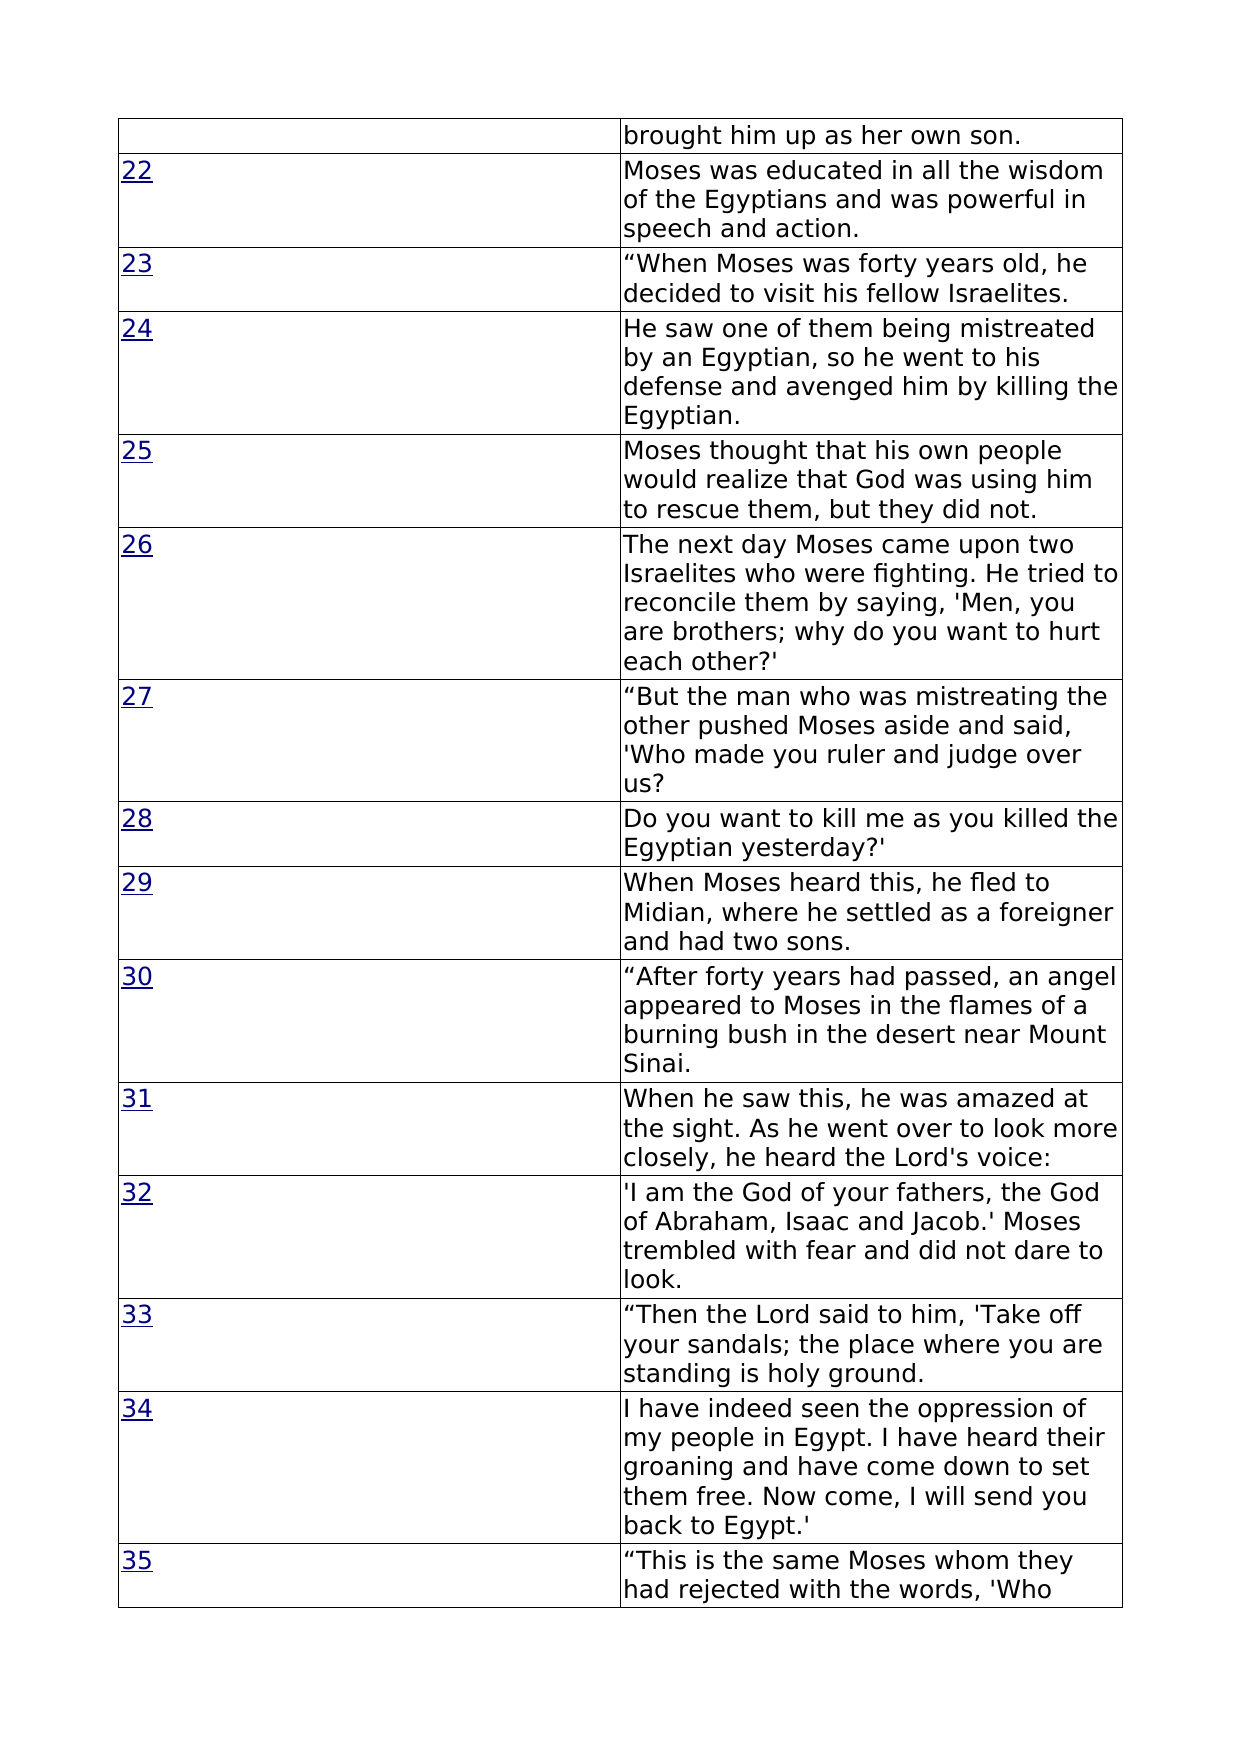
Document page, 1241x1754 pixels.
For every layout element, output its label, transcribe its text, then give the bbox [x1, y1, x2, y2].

table_cell 33 [119, 1299, 620, 1391]
table_cell 22 [119, 154, 620, 247]
table_cell 34 [119, 1392, 620, 1543]
table_cell I have indeed seen the oppression of my people in Egypt. I have heard their groaning and have come down to set them free. Now come, I will send you back to Egypt.' [621, 1392, 1122, 1543]
table_cell brought him up as her own son. [621, 119, 1122, 153]
table_cell Moses was educated in all the wisdom of the Egyptians and was powerful in speech and action. [621, 154, 1122, 247]
table_cell “When Moses was forty years old, he decided to visit his fellow Israelites. [621, 248, 1122, 311]
table_cell “This is the same Moses whom they had rejected with the words, 'Who [621, 1544, 1122, 1607]
table_cell “But the man who was mistreating the other pushed Moses aside and said, 'Who made you ruler and judge over us? [621, 680, 1122, 801]
table_cell The next day Moses came upon two Israelites who were fighting. He tried to reconcile them by saying, 'Men, you are brothers; why do you want to hurt each other?' [621, 528, 1122, 679]
table_cell “Then the Lord said to him, 'Take off your sandals; the place where you are standing is holy ground. [621, 1299, 1122, 1391]
table_cell When he saw this, he was amazed at the sight. As he went over to look more closely, he heard the Lord's voice: [621, 1083, 1122, 1175]
table_cell 'I am the God of your fathers, the God of Abraham, Isaac and Jacob.' Moses trembled with fear and did not dare to look. [621, 1176, 1122, 1298]
table_cell When Moses heard this, he fled to Midian, where he settled as a foreigner and had two sons. [621, 867, 1122, 959]
table_cell [119, 119, 620, 153]
table_cell 29 [119, 867, 620, 959]
table_cell 24 [119, 312, 620, 433]
table_cell He saw one of them being mistreated by an Egyptian, so he went to his defense and avenged him by killing the Egyptian. [621, 312, 1122, 433]
table_cell Moses thought that his own people would realize that God was using him to rescue them, but they did not. [621, 435, 1122, 527]
table_cell 25 [119, 435, 620, 527]
table_cell 31 [119, 1083, 620, 1175]
table_cell 35 [119, 1544, 620, 1607]
table_cell “After forty years had passed, an angel appeared to Moses in the flames of a burning bush in the desert near Mount Sinai. [621, 960, 1122, 1082]
table_cell 23 [119, 248, 620, 311]
table_cell 28 [119, 802, 620, 866]
table_cell Do you want to kill me as you killed the Egyptian yesterday?' [621, 802, 1122, 866]
table_cell 27 [119, 680, 620, 801]
table_cell 30 [119, 960, 620, 1082]
table_cell 26 [119, 528, 620, 679]
table_cell 32 [119, 1176, 620, 1298]
